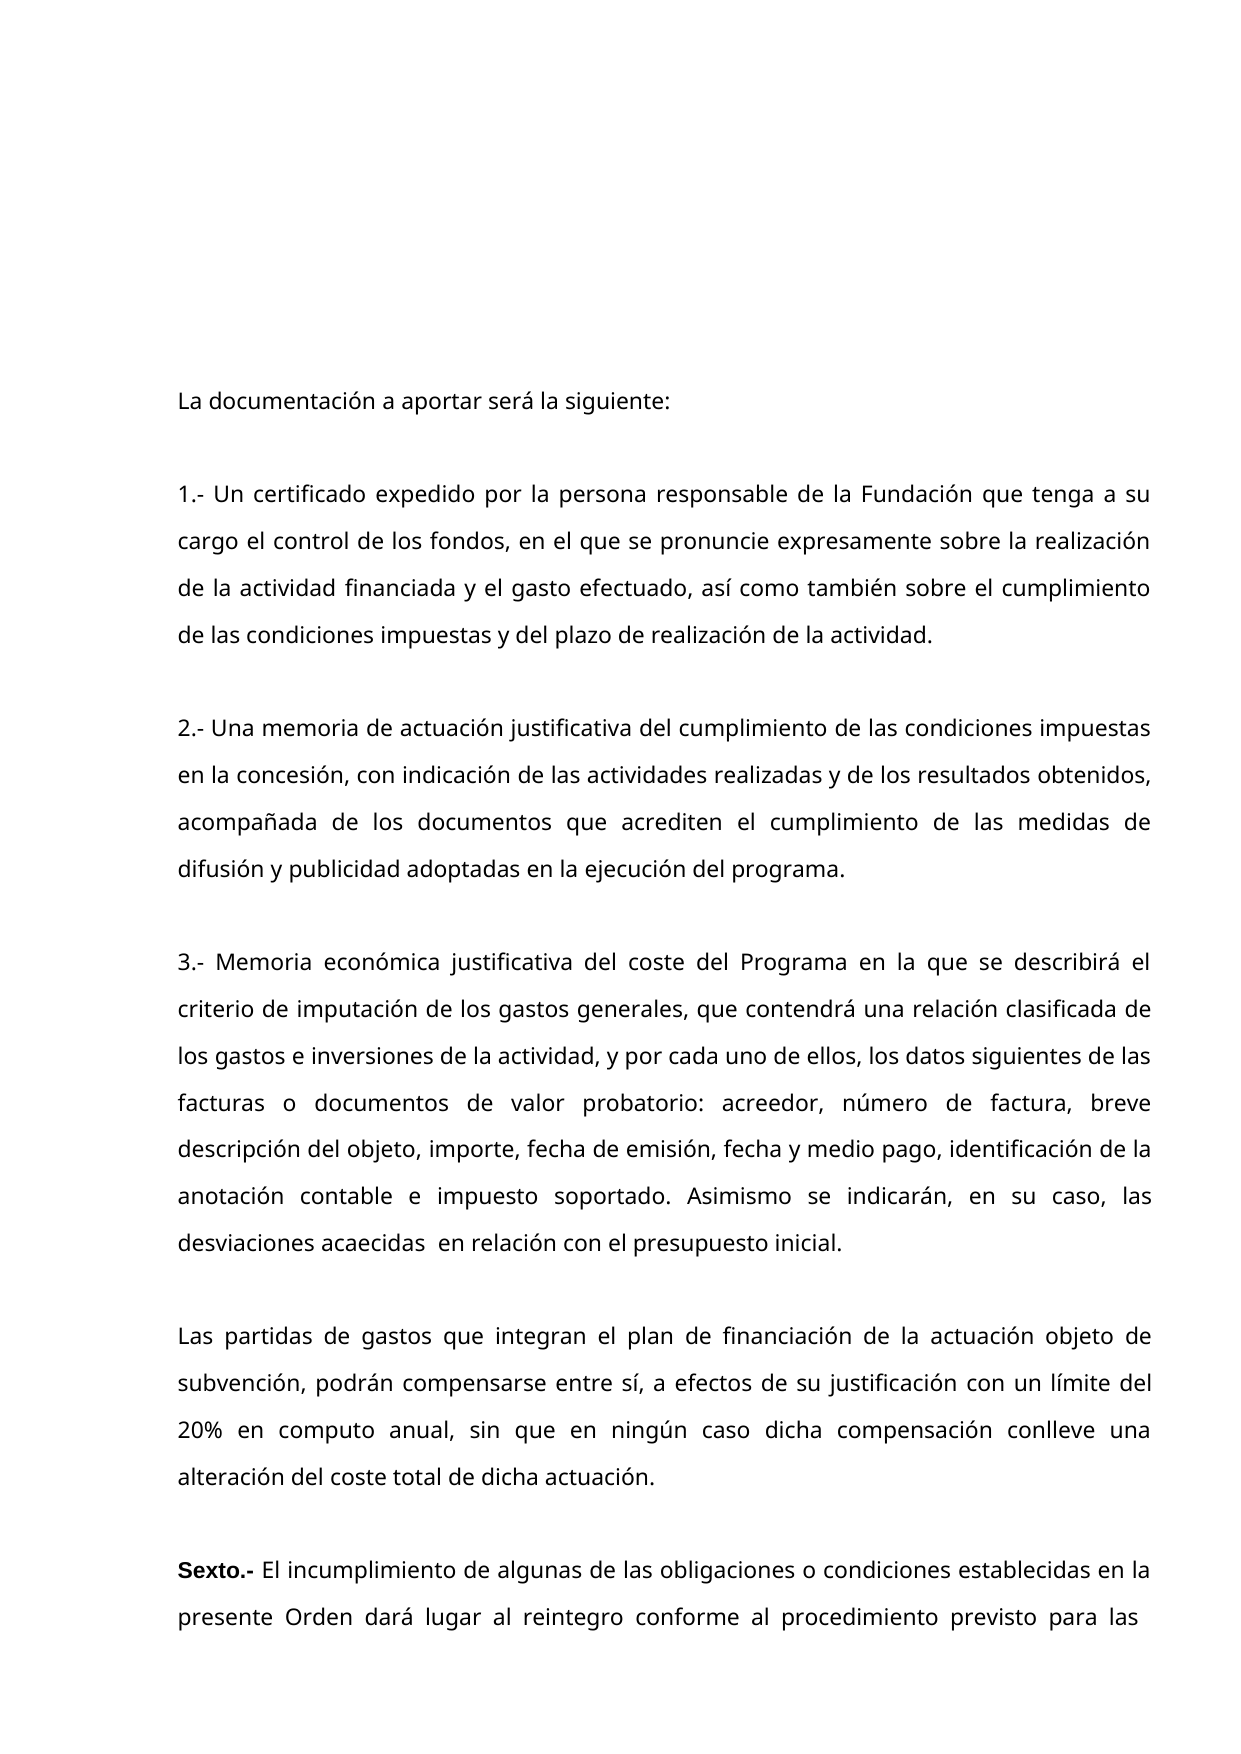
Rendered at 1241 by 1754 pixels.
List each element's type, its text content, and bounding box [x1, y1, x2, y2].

text 3.- Memoria económica justificativa del coste del Programa en la que se describirá el criterio de imputación de los gastos generales, que contendrá una relación clasificada de los gastos e inversiones de la actividad, y por cada uno de ellos, los datos siguientes de las facturas o documentos de valor probatorio: acreedor, número de factura, breve descripción del objeto, importe, fecha de emisión, fecha y medio pago, identificación de la anotación contable e impuesto soportado. Asimismo se indicarán, en su caso, las desviaciones acaecidas en relación con el presupuesto inicial. [177, 946, 1152, 1258]
text Sexto.- El incumplimiento de algunas de las obligaciones o condiciones establecidas en la presente Orden dará lugar al reintegro conforme al procedimiento previsto para las [177, 1554, 1151, 1632]
text La documentación a aportar será la siguiente: [177, 385, 1180, 416]
text 1.- Un certificado expedido por la persona responsable de la Fundación que tenga a su cargo el control de los fondos, en el que se pronuncie expresamente sobre la realización de la actividad financiada y el gasto efectuado, así como también sobre el cumplimiento de las condiciones impuestas y del plazo de realización de la actividad. [177, 478, 1152, 650]
text Las partidas de gastos que integran el plan de financiación de la actuación objeto de subvención, podrán compensarse entre sí, a efectos de su justificación con un límite del 20% en computo anual, sin que en ningún caso dicha compensación conlleve una alteración del coste total de dicha actuación. [177, 1320, 1152, 1492]
text 2.- Una memoria de actuación justificativa del cumplimiento de las condiciones impuestas en la concesión, con indicación de las actividades realizadas y de los resultados obtenidos, acompañada de los documentos que acrediten el cumplimiento de las medidas de difusión y publicidad adoptadas en la ejecución del programa. [177, 712, 1152, 884]
